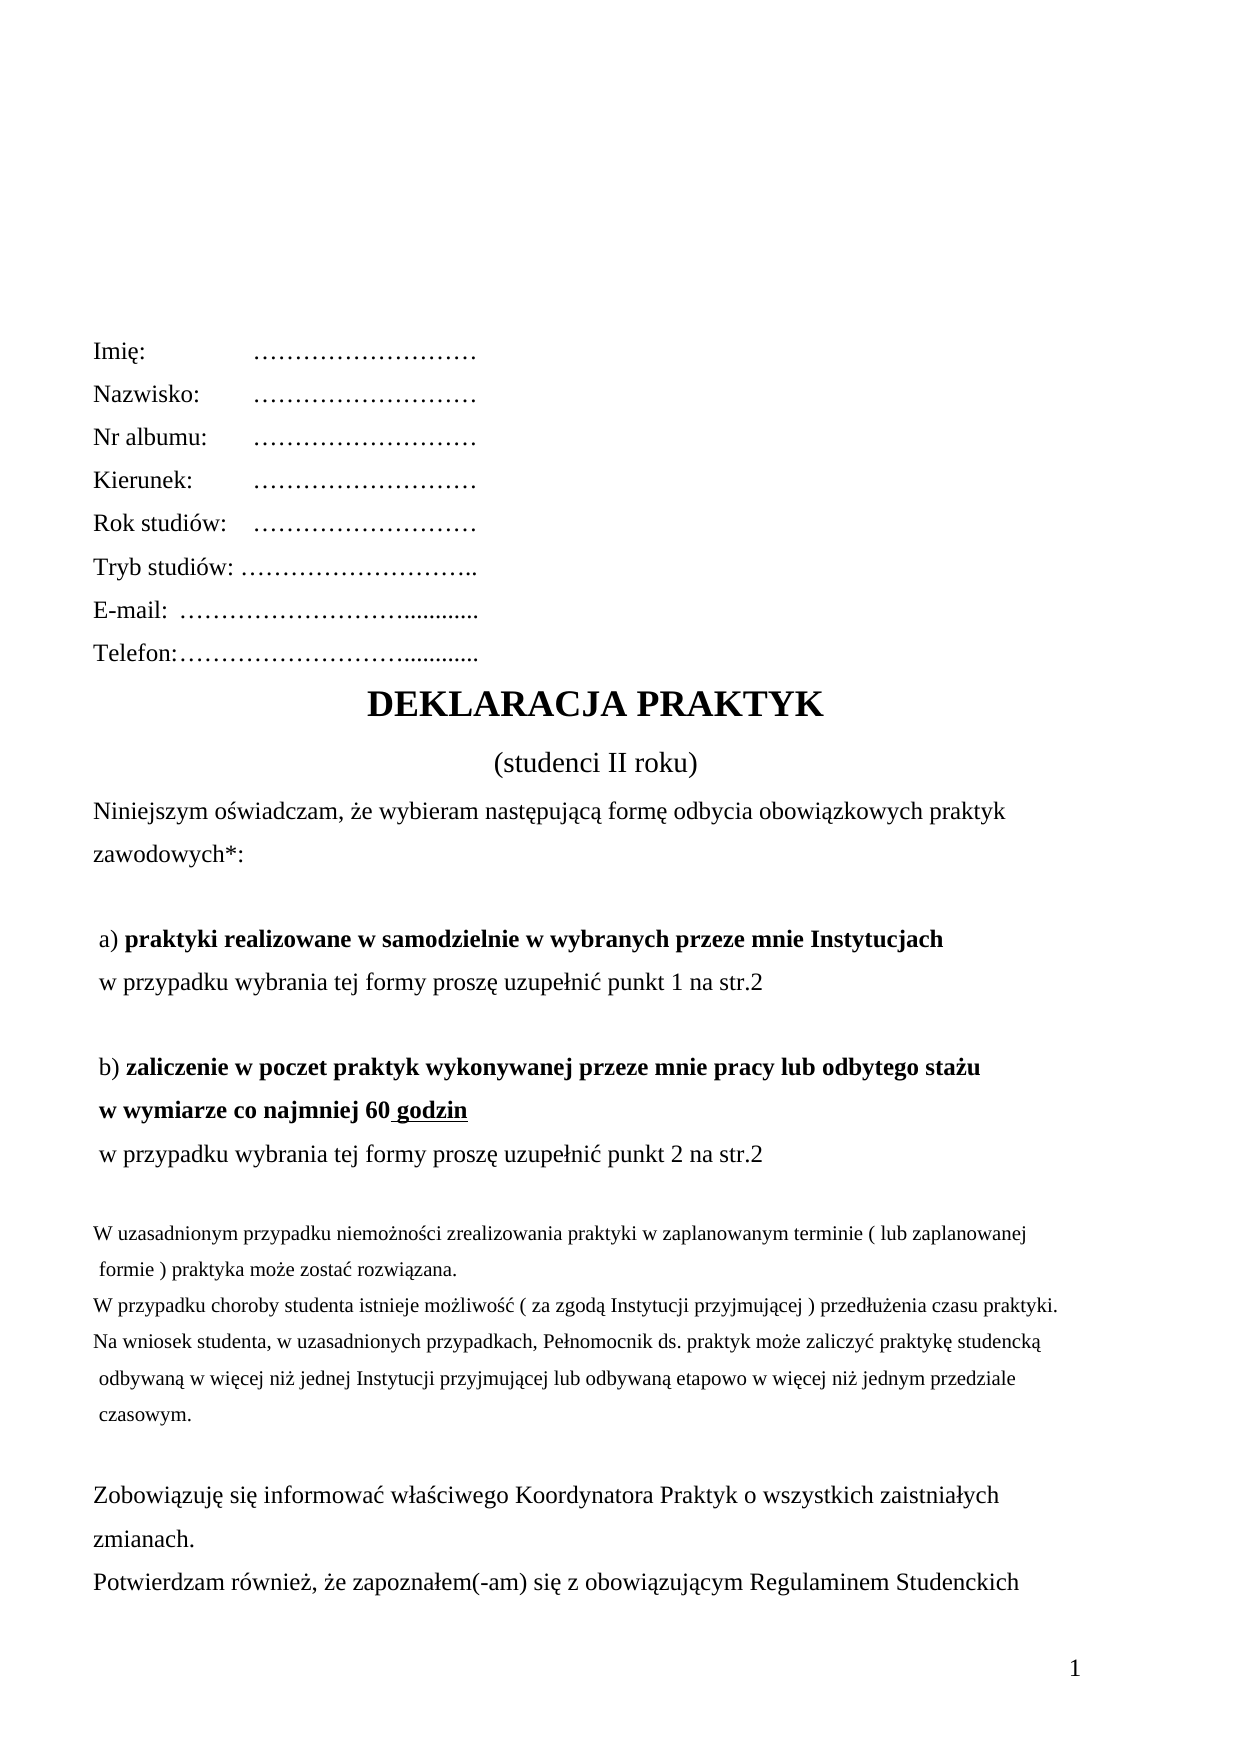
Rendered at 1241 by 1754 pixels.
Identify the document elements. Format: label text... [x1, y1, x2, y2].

text Zobowiązuję się informować właściwego Koordynatora Praktyk o wszystkich zaistniałych [93, 1481, 1098, 1509]
text Nazwisko: ……………………… [93, 379, 1098, 408]
text zawodowych*: [93, 839, 1098, 868]
text W przypadku choroby studenta istnieje możliwość ( za zgodą Instytucji przyjmującej ) przedłużenia czasu praktyki. [93, 1293, 1098, 1317]
text DEKLARACJA PRAKTYK [93, 681, 1098, 724]
text b) zaliczenie w poczet praktyk wykonywanej przeze mnie pracy lub odbytego stażu [93, 1052, 1098, 1081]
text E-mail: ………………………............ [93, 595, 1098, 623]
text (studenci II roku) [93, 746, 1098, 779]
text w wymiarze co najmniej 60 godzin [93, 1096, 1098, 1124]
text Telefon: ………………………............ [93, 638, 1098, 667]
text w przypadku wybrania tej formy proszę uzupełnić punkt 1 na str.2 [93, 967, 1098, 996]
text Na wniosek studenta, w uzasadnionych przypadkach, Pełnomocnik ds. praktyk może zaliczyć praktykę studencką odbywaną w więcej niż jednej Instytucji przyjmującej lub odbywaną etapowo w więcej niż jednym przedziale czasowym. [93, 1329, 1098, 1426]
text Kierunek: ……………………… [93, 465, 1098, 494]
text Potwierdzam również, że zapoznałem(-am) się z obowiązującym Regulaminem Studenckich [93, 1567, 1098, 1596]
text Imię: ……………………… [93, 336, 1098, 365]
text Rok studiów: ……………………… [93, 508, 1098, 537]
text W uzasadnionym przypadku niemożności zrealizowania praktyki w zaplanowanym terminie ( lub zaplanowanej formie ) praktyka może zostać rozwiązana. [93, 1221, 1098, 1281]
text Nr albumu: ……………………… [93, 422, 1098, 451]
text Niniejszym oświadczam, że wybieram następującą formę odbycia obowiązkowych praktyk [93, 796, 1098, 825]
text w przypadku wybrania tej formy proszę uzupełnić punkt 2 na str.2 [93, 1139, 1098, 1167]
text Tryb studiów: ……………………….. [93, 552, 1098, 580]
text zmianach. [93, 1524, 1098, 1552]
text a) praktyki realizowane w samodzielnie w wybranych przeze mnie Instytucjach [93, 924, 1098, 953]
